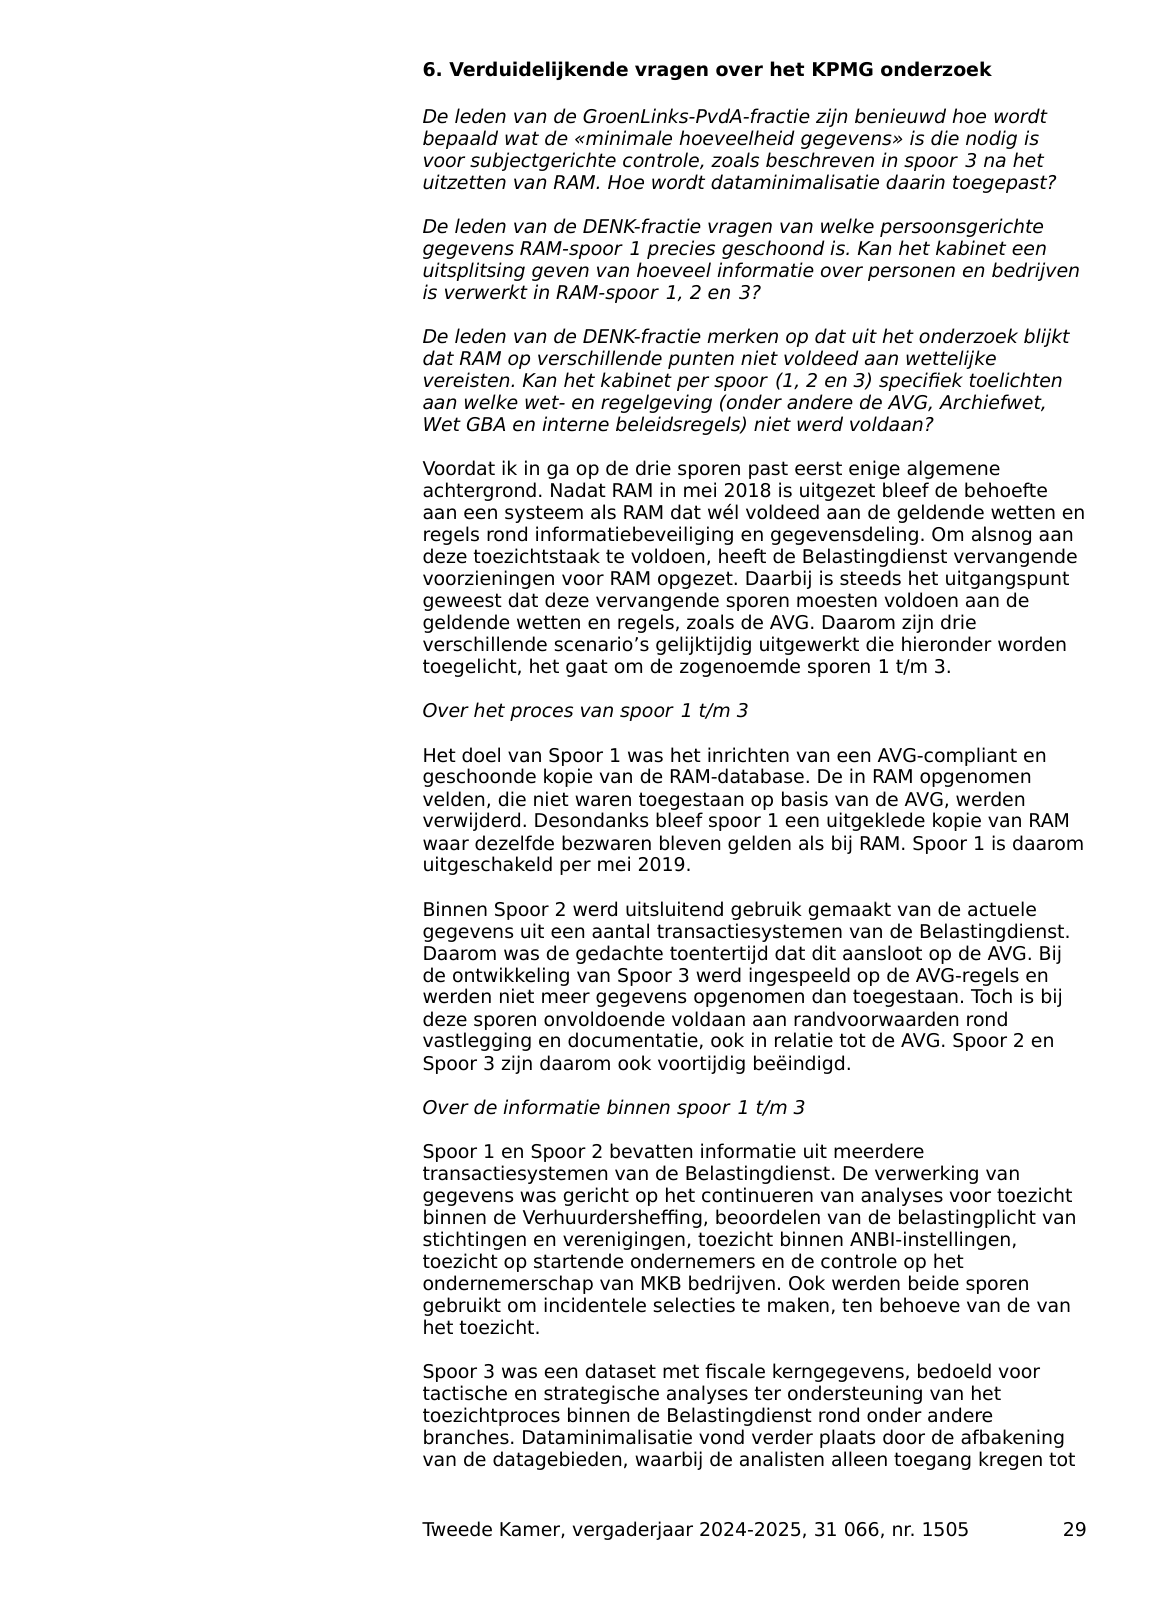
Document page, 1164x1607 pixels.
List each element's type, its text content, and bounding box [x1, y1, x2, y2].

text Voordat ik in ga op de drie sporen past eerst enige algemene achtergrond. Nadat RAM in mei 2018 is uitgezet bleef de behoefte aan een systeem als RAM dat wél voldeed aan de geldende wetten en regels rond informatiebeveiliging en gegevensdeling. Om alsnog aan deze toezichtstaak te voldoen, heeft de Belastingdienst vervangende voorzieningen voor RAM opgezet. Daarbij is steeds het uitgangspunt geweest dat deze vervangende sporen moesten voldoen aan de geldende wetten en regels, zoals de AVG. Daarom zijn drie verschillende scenario’s gelijktijdig uitgewerkt die hieronder worden toegelicht, het gaat om de zogenoemde sporen 1 t/m 3. [422, 458, 1087, 678]
subtitle Over de informatie binnen spoor 1 t/m 3 [422, 1097, 1087, 1118]
text De leden van de DENK-fractie vragen van welke persoonsgerichte gegevens RAM-spoor 1 precies geschoond is. Kan het kabinet een uitsplitsing geven van hoeveel informatie over personen en bedrijven is verwerkt in RAM-spoor 1, 2 en 3? [422, 216, 1087, 304]
subtitle 6. Verduidelijkende vragen over het KPMG onderzoek [422, 59, 1087, 81]
text De leden van de DENK-fractie merken op dat uit het onderzoek blijkt dat RAM op verschillende punten niet voldeed aan wettelijke vereisten. Kan het kabinet per spoor (1, 2 en 3) specifiek toelichten aan welke wet- en regelgeving (onder andere de AVG, Archiefwet, Wet GBA en interne beleidsregels) niet werd voldaan? [422, 326, 1087, 436]
subtitle Over het proces van spoor 1 t/m 3 [422, 700, 1087, 722]
text De leden van de GroenLinks-PvdA-fractie zijn benieuwd hoe wordt bepaald wat de «minimale hoeveelheid gegevens» is die nodig is voor subjectgerichte controle, zoals beschreven in spoor 3 na het uitzetten van RAM. Hoe wordt dataminimalisatie daarin toegepast? [422, 106, 1087, 194]
text Spoor 1 en Spoor 2 bevatten informatie uit meerdere transactiesystemen van de Belastingdienst. De verwerking van gegevens was gericht op het continueren van analyses voor toezicht binnen de Verhuurdersheffing, beoordelen van de belastingplicht van stichtingen en verenigingen, toezicht binnen ANBI-instellingen, toezicht op startende ondernemers en de controle op het ondernemerschap van MKB bedrijven. Ook werden beide sporen gebruikt om incidentele selecties te maken, ten behoeve van de van het toezicht. [422, 1141, 1087, 1338]
text Binnen Spoor 2 werd uitsluitend gebruik gemaakt van de actuele gegevens uit een aantal transactiesystemen van de Belastingdienst. Daarom was de gedachte toentertijd dat dit aansloot op de AVG. Bij de ontwikkeling van Spoor 3 werd ingespeeld op de AVG-regels en werden niet meer gegevens opgenomen dan toegestaan. Toch is bij deze sporen onvoldoende voldaan aan randvoorwaarden rond vastlegging en documentatie, ook in relatie tot de AVG. Spoor 2 en Spoor 3 zijn daarom ook voortijdig beëindigd. [422, 898, 1087, 1074]
text Het doel van Spoor 1 was het inrichten van een AVG-compliant en geschoonde kopie van de RAM-database. De in RAM opgenomen velden, die niet waren toegestaan op basis van de AVG, werden verwijderd. Desondanks bleef spoor 1 een uitgeklede kopie van RAM waar dezelfde bezwaren bleven gelden als bij RAM. Spoor 1 is daarom uitgeschakeld per mei 2019. [422, 744, 1087, 876]
text Spoor 3 was een dataset met fiscale kerngegevens, bedoeld voor tactische en strategische analyses ter ondersteuning van het toezichtproces binnen de Belastingdienst rond onder andere branches. Dataminimalisatie vond verder plaats door de afbakening van de datagebieden, waarbij de analisten alleen toegang kregen tot [422, 1361, 1087, 1471]
